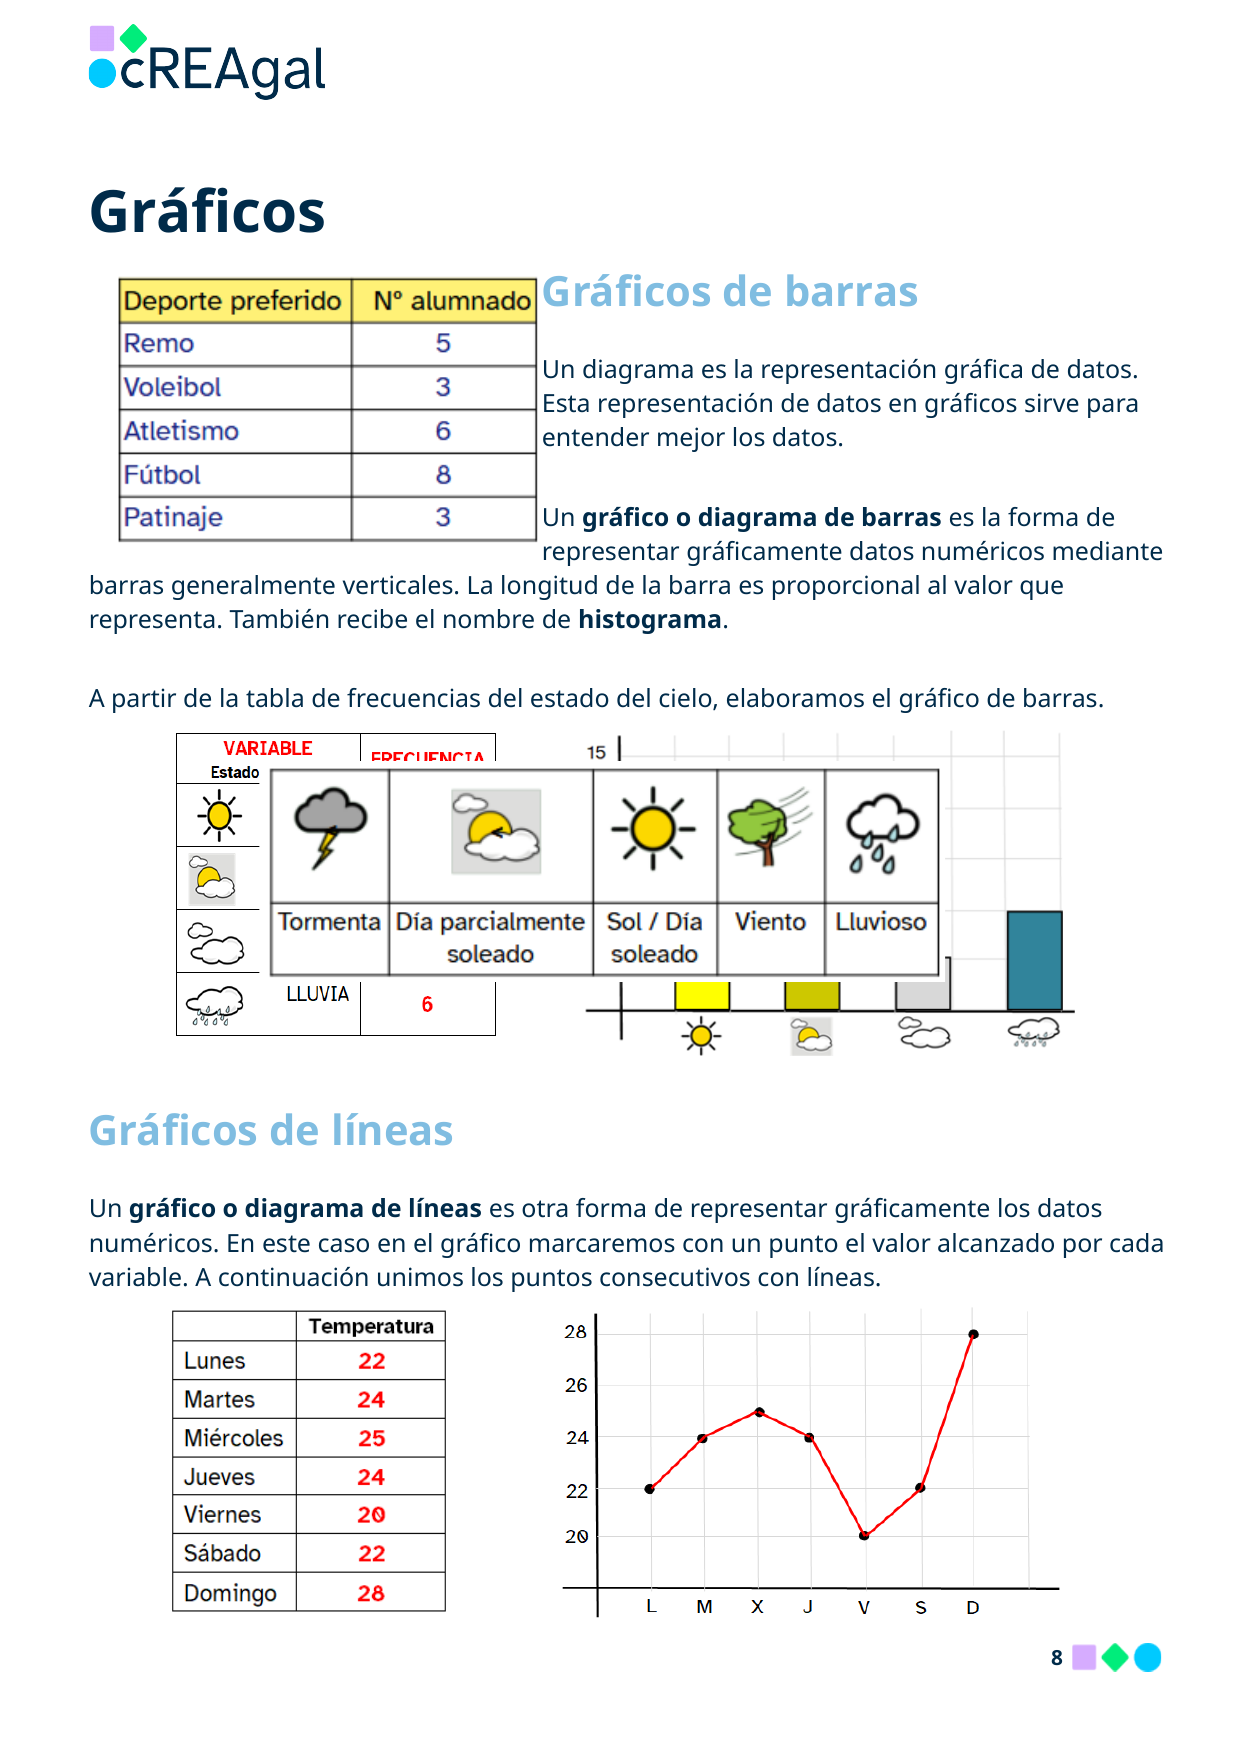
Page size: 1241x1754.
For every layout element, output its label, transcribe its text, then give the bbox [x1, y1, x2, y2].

picture [1152, 1643, 1162, 1654]
picture [168, 1305, 449, 1615]
text A partir de la tabla de frecuencias del estado del cielo, elaboramos el gráfico de barras. [88, 681, 1169, 715]
picture [88, 24, 325, 100]
picture [108, 271, 542, 550]
picture [554, 1297, 1063, 1620]
text Un diagrama es la representación gráfica de datos. Esta representación de datos en gráficos sirve para entender mejor los datos. [542, 352, 1169, 454]
text Un gráfico o diagrama de barras es la forma de representar gráficamente datos numéricos mediante barras generalmente verticales. La longitud de la barra es proporcional al valor que representa. También recibe el nombre de histograma. [88, 499, 1169, 635]
subtitle Gráficos de barras [88, 262, 1169, 318]
subtitle Gráficos de líneas [88, 1101, 1169, 1158]
picture [1151, 1660, 1162, 1672]
picture [1072, 1643, 1145, 1672]
picture [172, 728, 1078, 1056]
subtitle Gráficos [88, 170, 1169, 250]
text Un gráfico o diagrama de líneas es otra forma de representar gráficamente los datos numéricos. En este caso en el gráfico marcaremos con un punto el valor alcanzado por cada variable. A continuación unimos los puntos consecutivos con líneas. [88, 1191, 1169, 1293]
